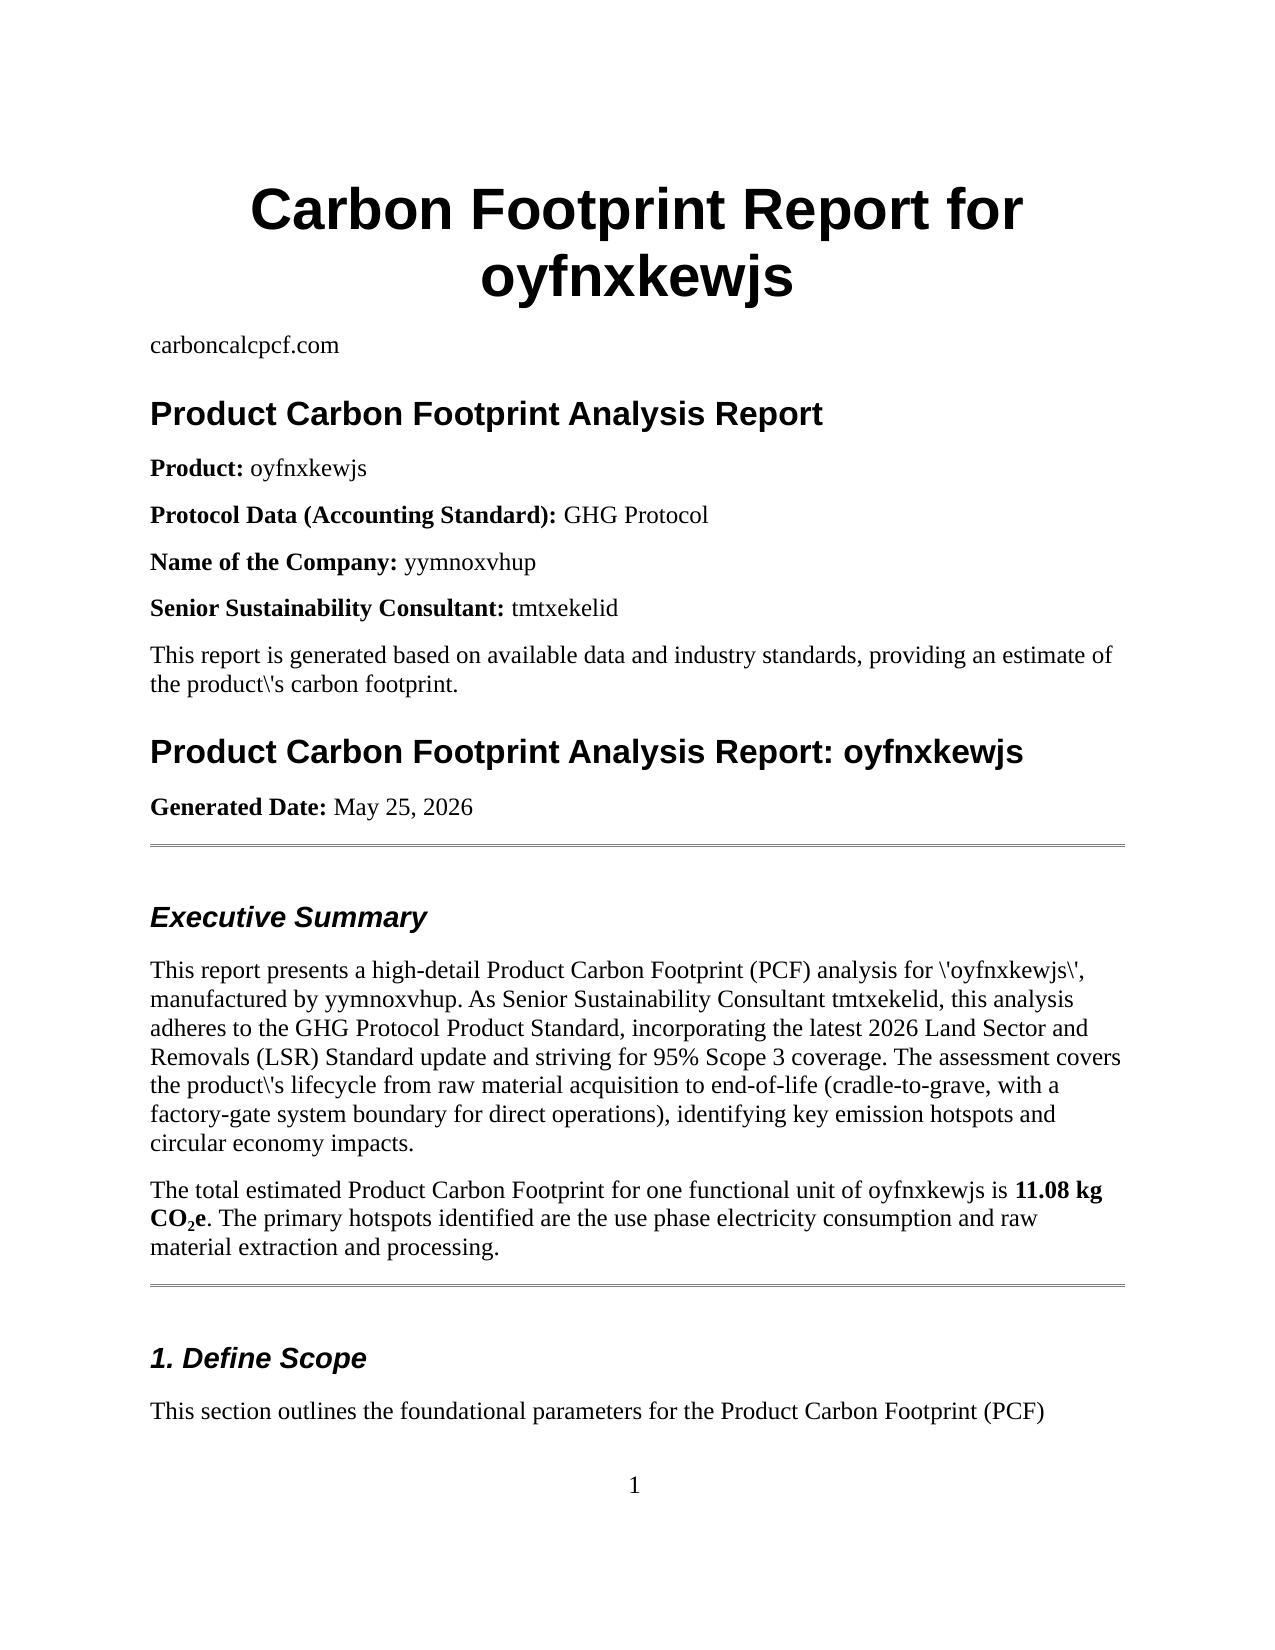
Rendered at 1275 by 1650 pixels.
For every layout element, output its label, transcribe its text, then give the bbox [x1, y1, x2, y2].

text This report is generated based on available data and industry standards, providing an estimate of the product\'s carbon footprint. [150, 640, 1125, 698]
text The total estimated Product Carbon Footprint for one functional unit of oyfnxkewjs is 11.08 kg CO₂e. The primary hotspots identified are the use phase electricity consumption and raw material extraction and processing. [150, 1175, 1125, 1261]
text carboncalcpcf.com [150, 331, 1125, 359]
text Generated Date: May 25, 2026 [150, 792, 1125, 820]
text This section outlines the foundational parameters for the Product Carbon Footprint (PCF) [150, 1396, 1125, 1425]
subtitle Product Carbon Footprint Analysis Report: oyfnxkewjs [150, 732, 1125, 770]
text Product: oyfnxkewjs [150, 453, 1125, 482]
text Protocol Data (Accounting Standard): GHG Protocol [150, 500, 1125, 529]
subtitle Executive Summary [150, 901, 1125, 934]
text Name of the Company: yymnoxvhup [150, 547, 1125, 576]
title Carbon Footprint Report for oyfnxkewjs [150, 175, 1125, 309]
subtitle 1. Define Scope [150, 1341, 1125, 1374]
text This report presents a high-detail Product Carbon Footprint (PCF) analysis for \'oyfnxkewjs\', manufactured by yymnoxvhup. As Senior Sustainability Consultant tmtxekelid, this analysis adheres to the GHG Protocol Product Standard, incorporating the latest 2026 Land Sector and Removals (LSR) Standard update and striving for 95% Scope 3 coverage. The assessment covers the product\'s lifecycle from raw material acquisition to end-of-life (cradle-to-grave, with a factory-gate system boundary for direct operations), identifying key emission hotspots and circular economy impacts. [150, 956, 1125, 1157]
subtitle Product Carbon Footprint Analysis Report [150, 393, 1125, 432]
text Senior Sustainability Consultant: tmtxekelid [150, 593, 1125, 622]
